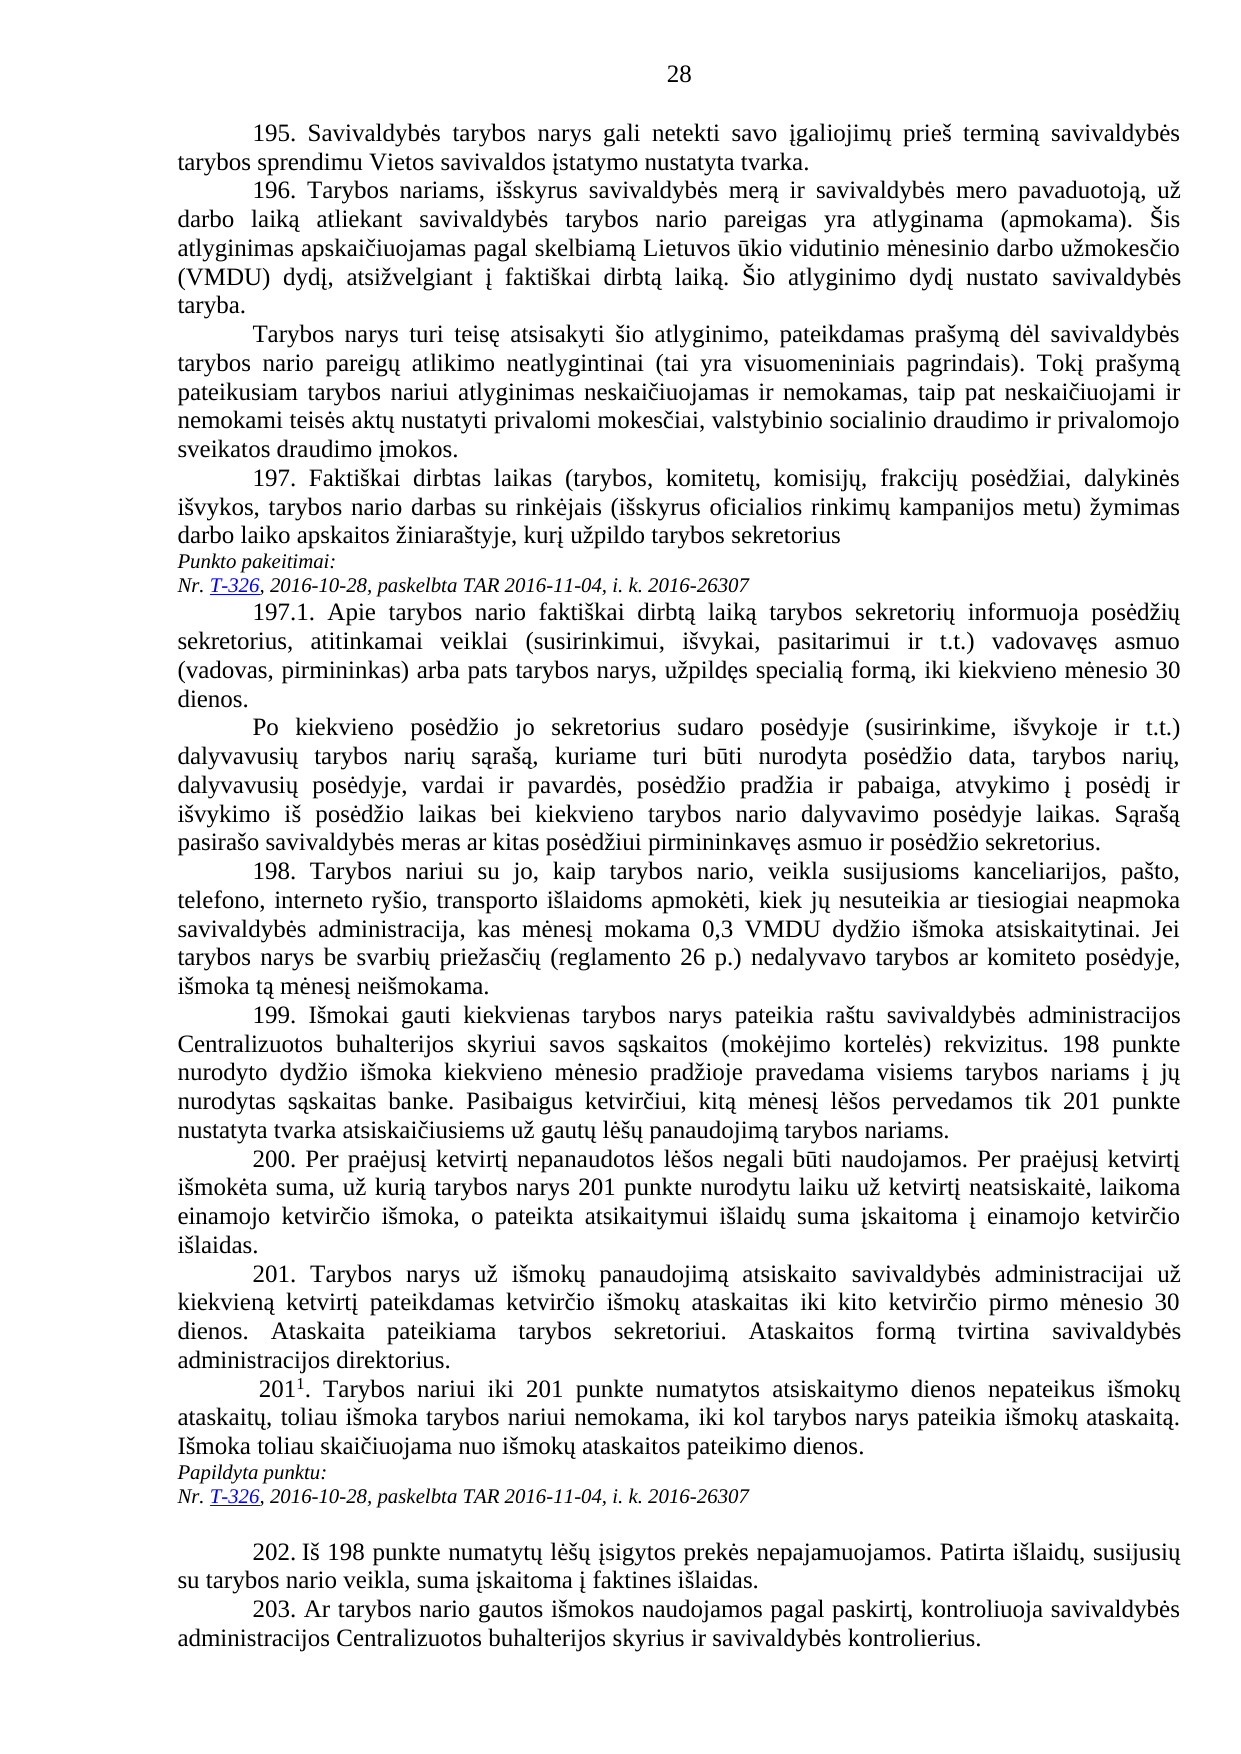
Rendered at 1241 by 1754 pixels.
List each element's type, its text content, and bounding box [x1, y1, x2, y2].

text 202. Iš 198 punkte numatytų lėšų įsigytos prekės nepajamuojamos. Patirta išlaidų, susijusių su tarybos nario veikla, suma įskaitoma į faktines išlaidas. [177, 1537, 1181, 1594]
text 200. Per praėjusį ketvirtį nepanaudotos lėšos negali būti naudojamos. Per praėjusį ketvirtį išmokėta suma, už kurią tarybos narys 201 punkte nurodytu laiku už ketvirtį neatsiskaitė, laikoma einamojo ketvirčio išmoka, o pateikta atsikaitymui išlaidų suma įskaitoma į einamojo ketvirčio išlaidas. [177, 1144, 1181, 1259]
text Po kiekvieno posėdžio jo sekretorius sudaro posėdyje (susirinkime, išvykoje ir t.t.) dalyvavusių tarybos narių sąrašą, kuriame turi būti nurodyta posėdžio data, tarybos narių, dalyvavusių posėdyje, vardai ir pavardės, posėdžio pradžia ir pabaiga, atvykimo į posėdį ir išvykimo iš posėdžio laikas bei kiekvieno tarybos nario dalyvavimo posėdyje laikas. Sąrašą pasirašo savivaldybės meras ar kitas posėdžiui pirmininkavęs asmuo ir posėdžio sekretorius. [177, 712, 1181, 856]
text Papildyta punktu: [177, 1460, 1181, 1484]
text 203. Ar tarybos nario gautos išmokos naudojamos pagal paskirtį, kontroliuoja savivaldybės administracijos Centralizuotos buhalterijos skyrius ir savivaldybės kontrolierius. [177, 1594, 1181, 1652]
text 199. Išmokai gauti kiekvienas tarybos narys pateikia raštu savivaldybės administracijos Centralizuotos buhalterijos skyriui savos sąskaitos (mokėjimo kortelės) rekvizitus. 198 punkte nurodyto dydžio išmoka kiekvieno mėnesio pradžioje pravedama visiems tarybos nariams į jų nurodytas sąskaitas banke. Pasibaigus ketvirčiui, kitą mėnesį lėšos pervedamos tik 201 punkte nustatyta tvarka atsiskaičiusiems už gautų lėšų panaudojimą tarybos nariams. [177, 1000, 1181, 1144]
text Nr. T-326, 2016-10-28, paskelbta TAR 2016-11-04, i. k. 2016-26307 [177, 573, 1181, 597]
text 197. Faktiškai dirbtas laikas (tarybos, komitetų, komisijų, frakcijų posėdžiai, dalykinės išvykos, tarybos nario darbas su rinkėjais (išskyrus oficialios rinkimų kampanijos metu) žymimas darbo laiko apskaitos žiniaraštyje, kurį užpildo tarybos sekretorius [177, 463, 1181, 549]
text 197.1. Apie tarybos nario faktiškai dirbtą laiką tarybos sekretorių informuoja posėdžių sekretorius, atitinkamai veiklai (susirinkimui, išvykai, pasitarimui ir t.t.) vadovavęs asmuo (vadovas, pirmininkas) arba pats tarybos narys, užpildęs specialią formą, iki kiekvieno mėnesio 30 dienos. [177, 597, 1181, 712]
text Nr. T-326, 2016-10-28, paskelbta TAR 2016-11-04, i. k. 2016-26307 [177, 1484, 1181, 1508]
text Tarybos narys turi teisę atsisakyti šio atlyginimo, pateikdamas prašymą dėl savivaldybės tarybos nario pareigų atlikimo neatlygintinai (tai yra visuomeniniais pagrindais). Tokį prašymą pateikusiam tarybos nariui atlyginimas neskaičiuojamas ir nemokamas, taip pat neskaičiuojami ir nemokami teisės aktų nustatyti privalomi mokesčiai, valstybinio socialinio draudimo ir privalomojo sveikatos draudimo įmokos. [177, 319, 1181, 463]
text 198. Tarybos nariui su jo, kaip tarybos nario, veikla susijusioms kanceliarijos, pašto, telefono, interneto ryšio, transporto išlaidoms apmokėti, kiek jų nesuteikia ar tiesiogiai neapmoka savivaldybės administracija, kas mėnesį mokama 0,3 VMDU dydžio išmoka atsiskaitytinai. Jei tarybos narys be svarbių priežasčių (reglamento 26 p.) nedalyvavo tarybos ar komiteto posėdyje, išmoka tą mėnesį neišmokama. [177, 856, 1181, 1000]
text 201. Tarybos narys už išmokų panaudojimą atsiskaito savivaldybės administracijai už kiekvieną ketvirtį pateikdamas ketvirčio išmokų ataskaitas iki kito ketvirčio pirmo mėnesio 30 dienos. Ataskaita pateikiama tarybos sekretoriui. Ataskaitos formą tvirtina savivaldybės administracijos direktorius. [177, 1259, 1181, 1374]
text 2011. Tarybos nariui iki 201 punkte numatytos atsiskaitymo dienos nepateikus išmokų ataskaitų, toliau išmoka tarybos nariui nemokama, iki kol tarybos narys pateikia išmokų ataskaitą. Išmoka toliau skaičiuojama nuo išmokų ataskaitos pateikimo dienos. [177, 1374, 1181, 1460]
text 196. Tarybos nariams, išskyrus savivaldybės merą ir savivaldybės mero pavaduotoją, už darbo laiką atliekant savivaldybės tarybos nario pareigas yra atlyginama (apmokama). Šis atlyginimas apskaičiuojamas pagal skelbiamą Lietuvos ūkio vidutinio mėnesinio darbo užmokesčio (VMDU) dydį, atsižvelgiant į faktiškai dirbtą laiką. Šio atlyginimo dydį nustato savivaldybės taryba. [177, 176, 1181, 319]
text Punkto pakeitimai: [177, 549, 1181, 573]
text 195. Savivaldybės tarybos narys gali netekti savo įgaliojimų prieš terminą savivaldybės tarybos sprendimu Vietos savivaldos įstatymo nustatyta tvarka. [177, 118, 1181, 176]
